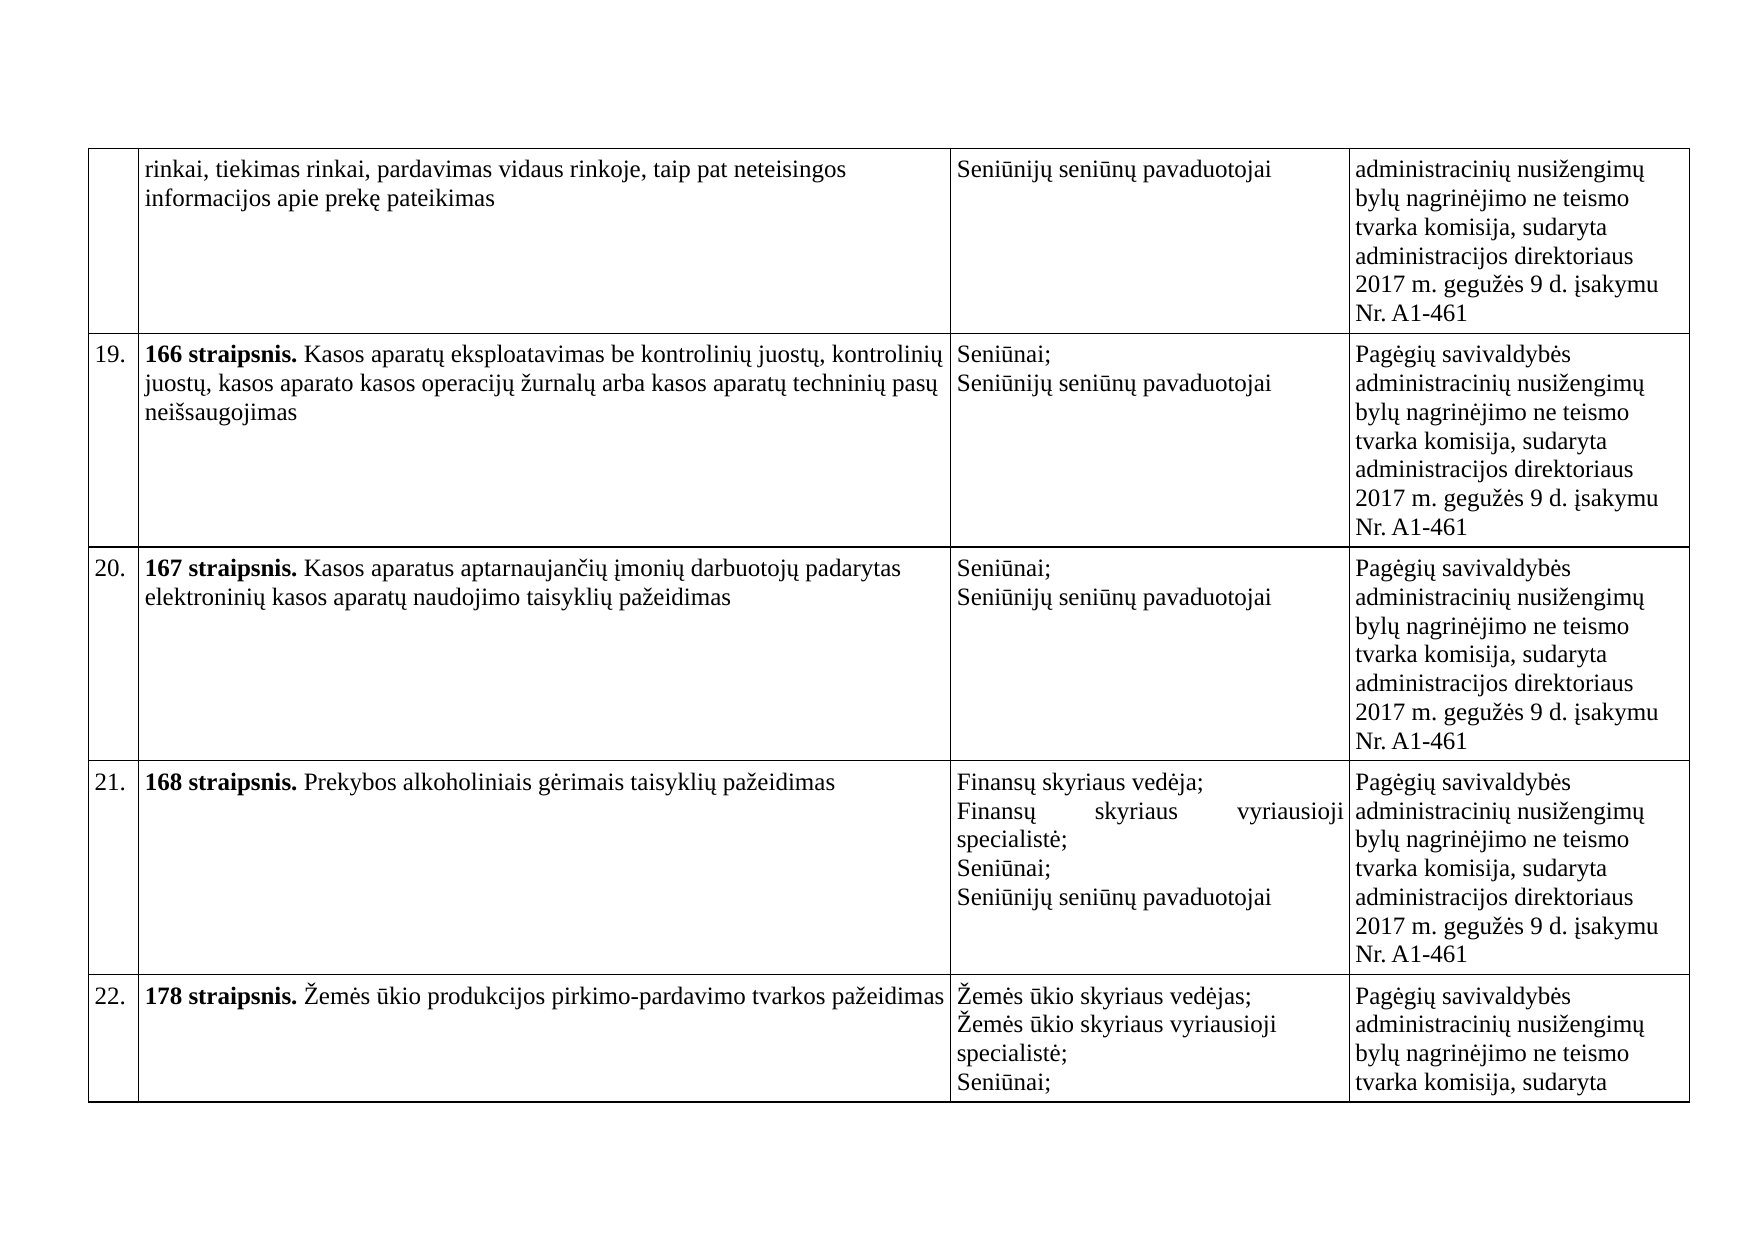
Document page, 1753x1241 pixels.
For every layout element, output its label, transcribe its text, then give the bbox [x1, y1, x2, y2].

table_cell Seniūnai; Seniūnijų seniūnų pavaduotojai [951, 334, 1349, 546]
table_cell 20. [89, 548, 138, 760]
table_cell 167 straipsnis. Kasos aparatus aptarnaujančių įmonių darbuotojų padarytas elektroninių kasos aparatų naudojimo taisyklių pažeidimas [139, 548, 950, 760]
table_cell Pagėgių savivaldybės administracinių nusižengimų bylų nagrinėjimo ne teismo tvarka komisija, sudaryta [1350, 975, 1689, 1101]
table_cell Finansų skyriaus vedėja; Finansų skyriaus vyriausioji specialistė; Seniūnai; Seniūnijų seniūnų pavaduotojai [951, 761, 1349, 974]
table_cell 21. [89, 761, 138, 974]
table_cell 178 straipsnis. Žemės ūkio produkcijos pirkimo-pardavimo tvarkos pažeidimas [139, 975, 950, 1101]
table_cell rinkai, tiekimas rinkai, pardavimas vidaus rinkoje, taip pat neteisingos informacijos apie prekę pateikimas [139, 149, 950, 333]
table_cell administracinių nusižengimų bylų nagrinėjimo ne teismo tvarka komisija, sudaryta administracijos direktoriaus 2017 m. gegužės 9 d. įsakymu Nr. A1-461 [1350, 149, 1689, 333]
table_cell Pagėgių savivaldybės administracinių nusižengimų bylų nagrinėjimo ne teismo tvarka komisija, sudaryta administracijos direktoriaus 2017 m. gegužės 9 d. įsakymu Nr. A1-461 [1350, 761, 1689, 974]
table_cell Seniūnijų seniūnų pavaduotojai [951, 149, 1349, 333]
table_cell Seniūnai; Seniūnijų seniūnų pavaduotojai [951, 548, 1349, 760]
table_cell 168 straipsnis. Prekybos alkoholiniais gėrimais taisyklių pažeidimas [139, 761, 950, 974]
table_cell Žemės ūkio skyriaus vedėjas; Žemės ūkio skyriaus vyriausioji specialistė; Seniūnai; [951, 975, 1349, 1101]
table_cell 19. [89, 334, 138, 546]
table_cell 166 straipsnis. Kasos aparatų eksploatavimas be kontrolinių juostų, kontrolinių juostų, kasos aparato kasos operacijų žurnalų arba kasos aparatų techninių pasų neišsaugojimas [139, 334, 950, 546]
table_cell Pagėgių savivaldybės administracinių nusižengimų bylų nagrinėjimo ne teismo tvarka komisija, sudaryta administracijos direktoriaus 2017 m. gegužės 9 d. įsakymu Nr. A1-461 [1350, 548, 1689, 760]
table_cell 22. [89, 975, 138, 1101]
table_cell Pagėgių savivaldybės administracinių nusižengimų bylų nagrinėjimo ne teismo tvarka komisija, sudaryta administracijos direktoriaus 2017 m. gegužės 9 d. įsakymu Nr. A1-461 [1350, 334, 1689, 546]
table_cell [89, 149, 138, 333]
